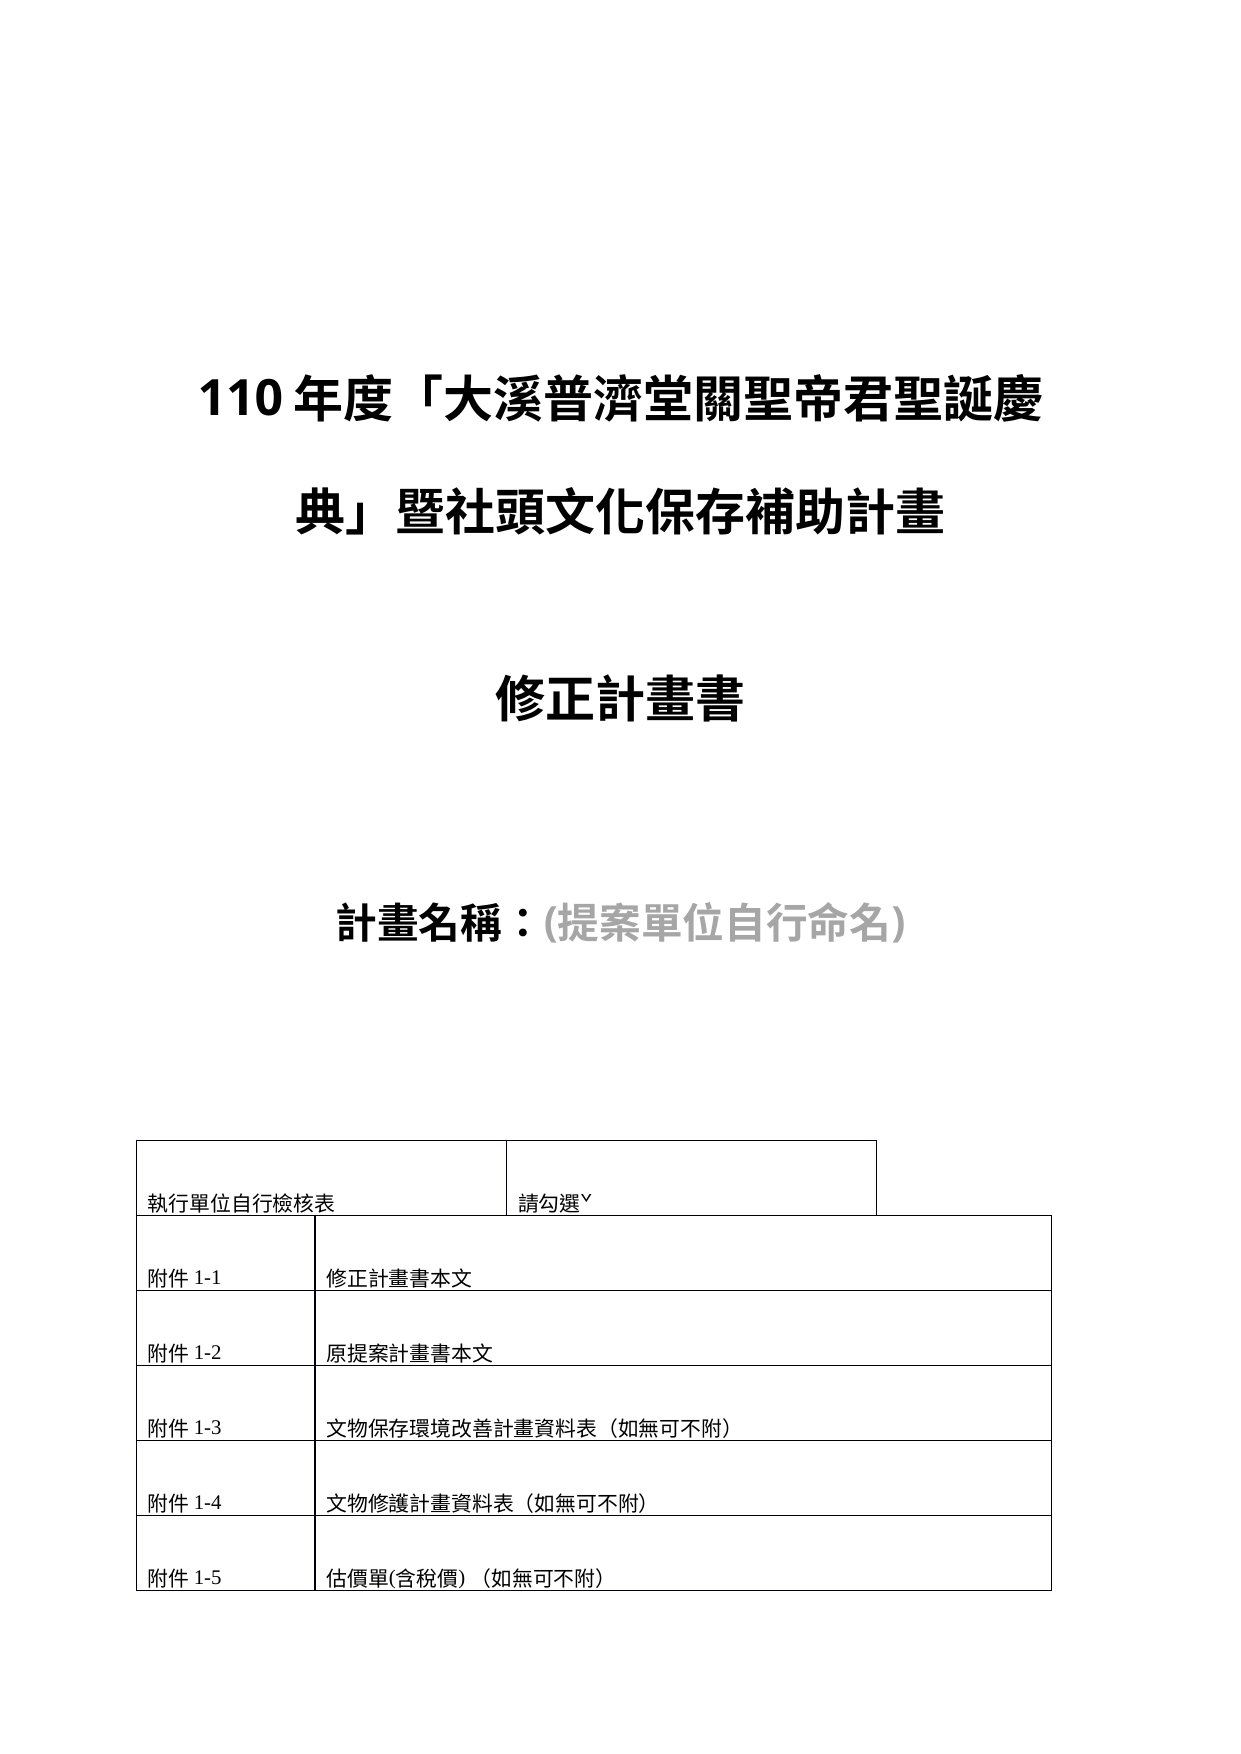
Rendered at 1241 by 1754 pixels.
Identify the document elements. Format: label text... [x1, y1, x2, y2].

table_cell 附件1-5 [137, 1516, 314, 1589]
table_cell 附件1-1 [137, 1216, 314, 1289]
table_cell 附件1-2 [137, 1291, 314, 1364]
table_header 請勾選ˇ [507, 1141, 876, 1214]
table_cell 原提案計畫書本文 [316, 1291, 1051, 1364]
table_cell 附件1-4 [137, 1441, 314, 1514]
table_cell 修正計畫書本文 [316, 1216, 1051, 1289]
table_header 執行單位自行檢核表 [137, 1141, 506, 1214]
table_cell 文物修護計畫資料表（如無可不附） [316, 1441, 1051, 1514]
table_cell 估價單(含稅價) （如無可不附） [316, 1516, 1051, 1589]
text 修正計畫書 [148, 652, 1092, 727]
table_cell 附件1-3 [137, 1366, 314, 1439]
text 110年度「大溪普濟堂關聖帝君聖誕慶典」暨社頭文化保存補助計畫 [148, 352, 1092, 539]
text 計畫名稱：(提案單位自行命名) [148, 877, 1092, 952]
table_cell 文物保存環境改善計畫資料表（如無可不附） [316, 1366, 1051, 1439]
